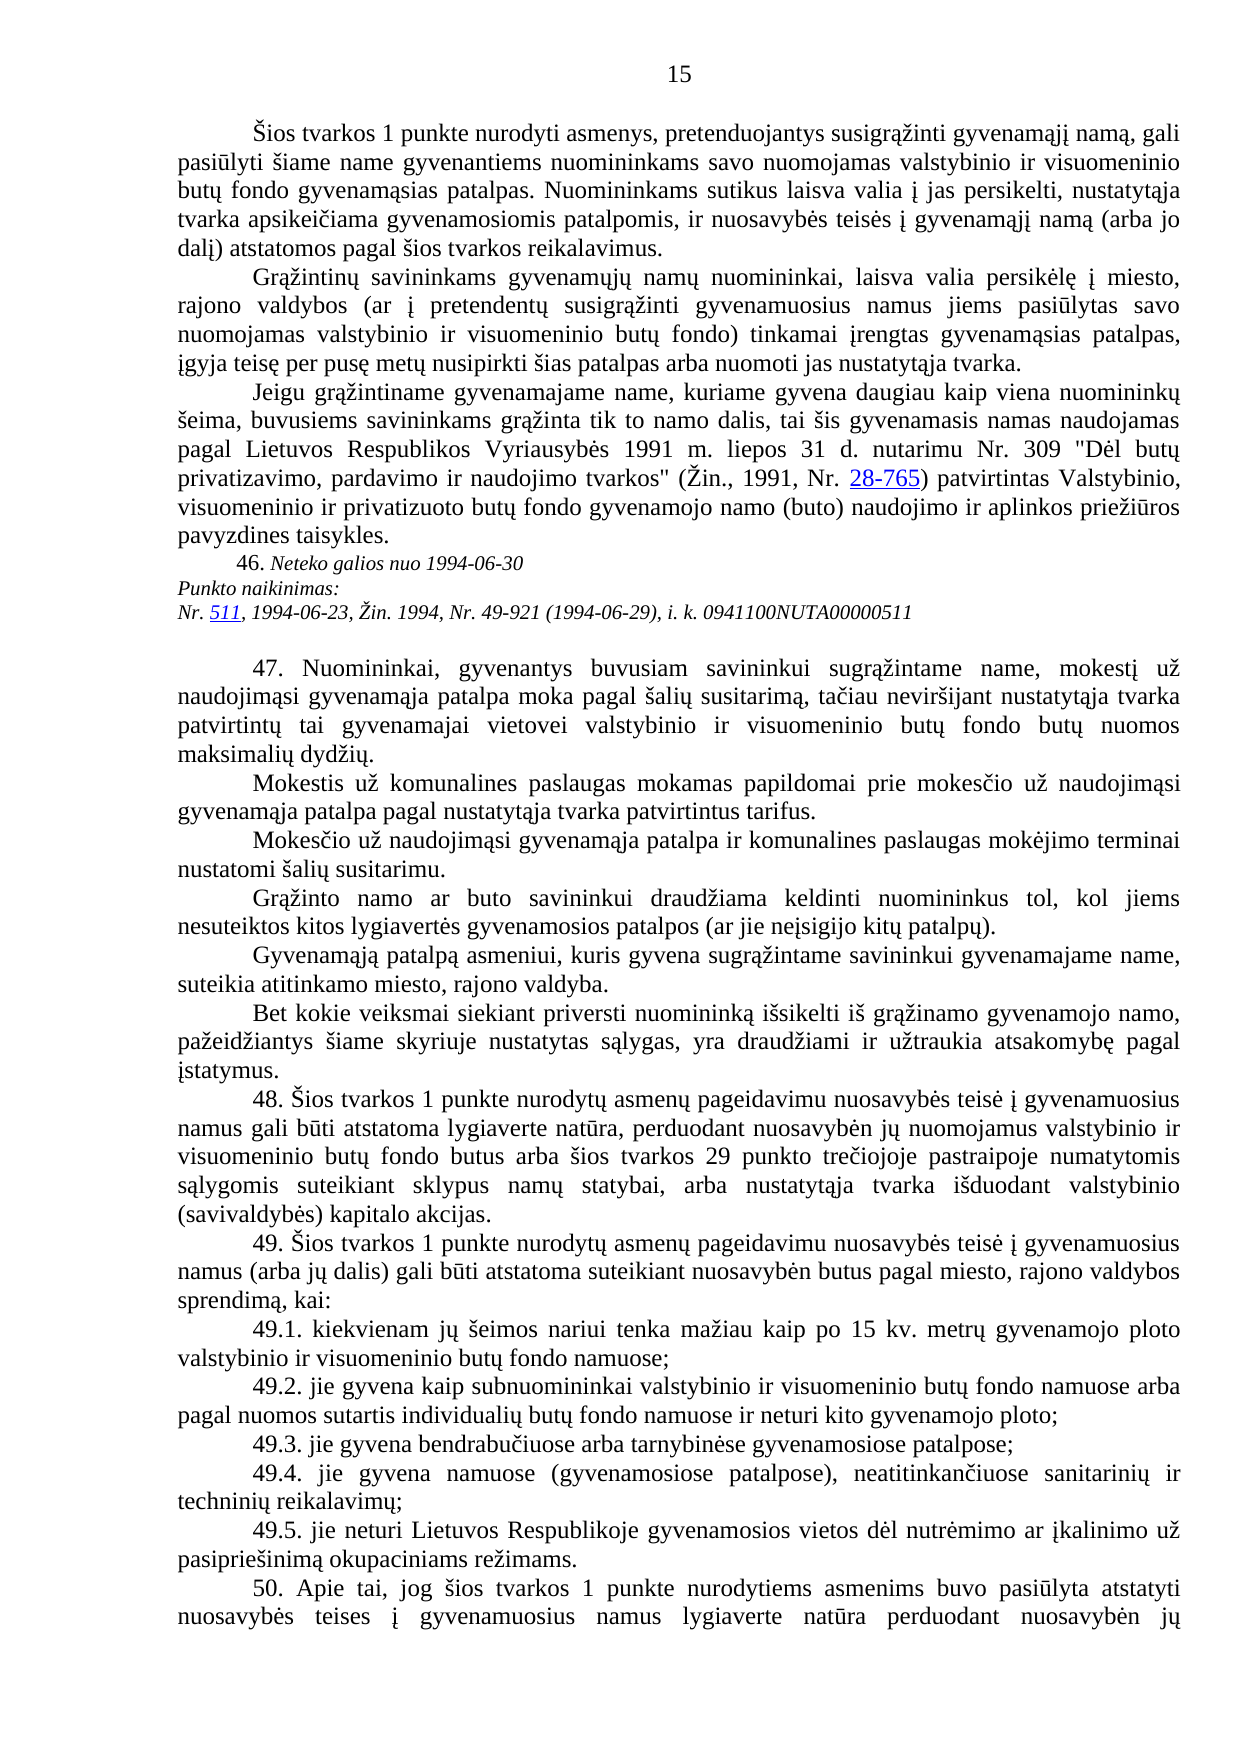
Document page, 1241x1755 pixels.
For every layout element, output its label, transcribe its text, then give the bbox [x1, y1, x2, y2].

text 49.3. jie gyvena bendrabučiuose arba tarnybinėse gyvenamosiose patalpose; [177, 1429, 1181, 1458]
text Punkto naikinimas: [177, 576, 1181, 600]
text Mokesčio už naudojimąsi gyvenamąja patalpa ir komunalines paslaugas mokėjimo terminai nustatomi šalių susitarimu. [177, 825, 1181, 883]
text 46. Neteko galios nuo 1994-06-30 [177, 549, 1181, 576]
text 49.2. jie gyvena kaip subnuomininkai valstybinio ir visuomeninio butų fondo namuose arba pagal nuomos sutartis individualių butų fondo namuose ir neturi kito gyvenamojo ploto; [177, 1371, 1181, 1429]
text 49.4. jie gyvena namuose (gyvenamosiose patalpose), neatitinkančiuose sanitarinių ir techninių reikalavimų; [177, 1458, 1181, 1515]
text 50. Apie tai, jog šios tvarkos 1 punkte nurodytiems asmenims buvo pasiūlyta atstatyti nuosavybės teises į gyvenamuosius namus lygiaverte natūra perduodant nuosavybėn jų [177, 1573, 1181, 1630]
text 49.5. jie neturi Lietuvos Respublikoje gyvenamosios vietos dėl nutrėmimo ar įkalinimo už pasipriešinimą okupaciniams režimams. [177, 1515, 1181, 1573]
text Nr. 511, 1994-06-23, Žin. 1994, Nr. 49-921 (1994-06-29), i. k. 0941100NUTA00000511 [177, 600, 1181, 624]
text 47. Nuomininkai, gyvenantys buvusiam savininkui sugrąžintame name, mokestį už naudojimąsi gyvenamąja patalpa moka pagal šalių susitarimą, tačiau neviršijant nustatytąja tvarka patvirtintų tai gyvenamajai vietovei valstybinio ir visuomeninio butų fondo butų nuomos maksimalių dydžių. [177, 653, 1181, 768]
text Šios tvarkos 1 punkte nurodyti asmenys, pretenduojantys susigrąžinti gyvenamąjį namą, gali pasiūlyti šiame name gyvenantiems nuomininkams savo nuomojamas valstybinio ir visuomeninio butų fondo gyvenamąsias patalpas. Nuomininkams sutikus laisva valia į jas persikelti, nustatytąja tvarka apsikeičiama gyvenamosiomis patalpomis, ir nuosavybės teisės į gyvenamąjį namą (arba jo dalį) atstatomos pagal šios tvarkos reikalavimus. [177, 118, 1181, 262]
text Jeigu grąžintiname gyvenamajame name, kuriame gyvena daugiau kaip viena nuomininkų šeima, buvusiems savininkams grąžinta tik to namo dalis, tai šis gyvenamasis namas naudojamas pagal Lietuvos Respublikos Vyriausybės 1991 m. liepos 31 d. nutarimu Nr. 309 "Dėl butų privatizavimo, pardavimo ir naudojimo tvarkos" (Žin., 1991, Nr. 28-765) patvirtintas Valstybinio, visuomeninio ir privatizuoto butų fondo gyvenamojo namo (buto) naudojimo ir aplinkos priežiūros pavyzdines taisykles. [177, 377, 1181, 549]
text 48. Šios tvarkos 1 punkte nurodytų asmenų pageidavimu nuosavybės teisė į gyvenamuosius namus gali būti atstatoma lygiaverte natūra, perduodant nuosavybėn jų nuomojamus valstybinio ir visuomeninio butų fondo butus arba šios tvarkos 29 punkto trečiojoje pastraipoje numatytomis sąlygomis suteikiant sklypus namų statybai, arba nustatytąja tvarka išduodant valstybinio (savivaldybės) kapitalo akcijas. [177, 1084, 1181, 1228]
text Mokestis už komunalines paslaugas mokamas papildomai prie mokesčio už naudojimąsi gyvenamąja patalpa pagal nustatytąja tvarka patvirtintus tarifus. [177, 768, 1181, 825]
text 49. Šios tvarkos 1 punkte nurodytų asmenų pageidavimu nuosavybės teisė į gyvenamuosius namus (arba jų dalis) gali būti atstatoma suteikiant nuosavybėn butus pagal miesto, rajono valdybos sprendimą, kai: [177, 1228, 1181, 1314]
text Gyvenamąją patalpą asmeniui, kuris gyvena sugrąžintame savininkui gyvenamajame name, suteikia atitinkamo miesto, rajono valdyba. [177, 940, 1181, 998]
text Bet kokie veiksmai siekiant priversti nuomininką išsikelti iš grąžinamo gyvenamojo namo, pažeidžiantys šiame skyriuje nustatytas sąlygas, yra draudžiami ir užtraukia atsakomybę pagal įstatymus. [177, 998, 1181, 1084]
text 49.1. kiekvienam jų šeimos nariui tenka mažiau kaip po 15 kv. metrų gyvenamojo ploto valstybinio ir visuomeninio butų fondo namuose; [177, 1314, 1181, 1371]
text Grąžintinų savininkams gyvenamųjų namų nuomininkai, laisva valia persikėlę į miesto, rajono valdybos (ar į pretendentų susigrąžinti gyvenamuosius namus jiems pasiūlytas savo nuomojamas valstybinio ir visuomeninio butų fondo) tinkamai įrengtas gyvenamąsias patalpas, įgyja teisę per pusę metų nusipirkti šias patalpas arba nuomoti jas nustatytąja tvarka. [177, 262, 1181, 377]
text Grąžinto namo ar buto savininkui draudžiama keldinti nuomininkus tol, kol jiems nesuteiktos kitos lygiavertės gyvenamosios patalpos (ar jie neįsigijo kitų patalpų). [177, 883, 1181, 940]
